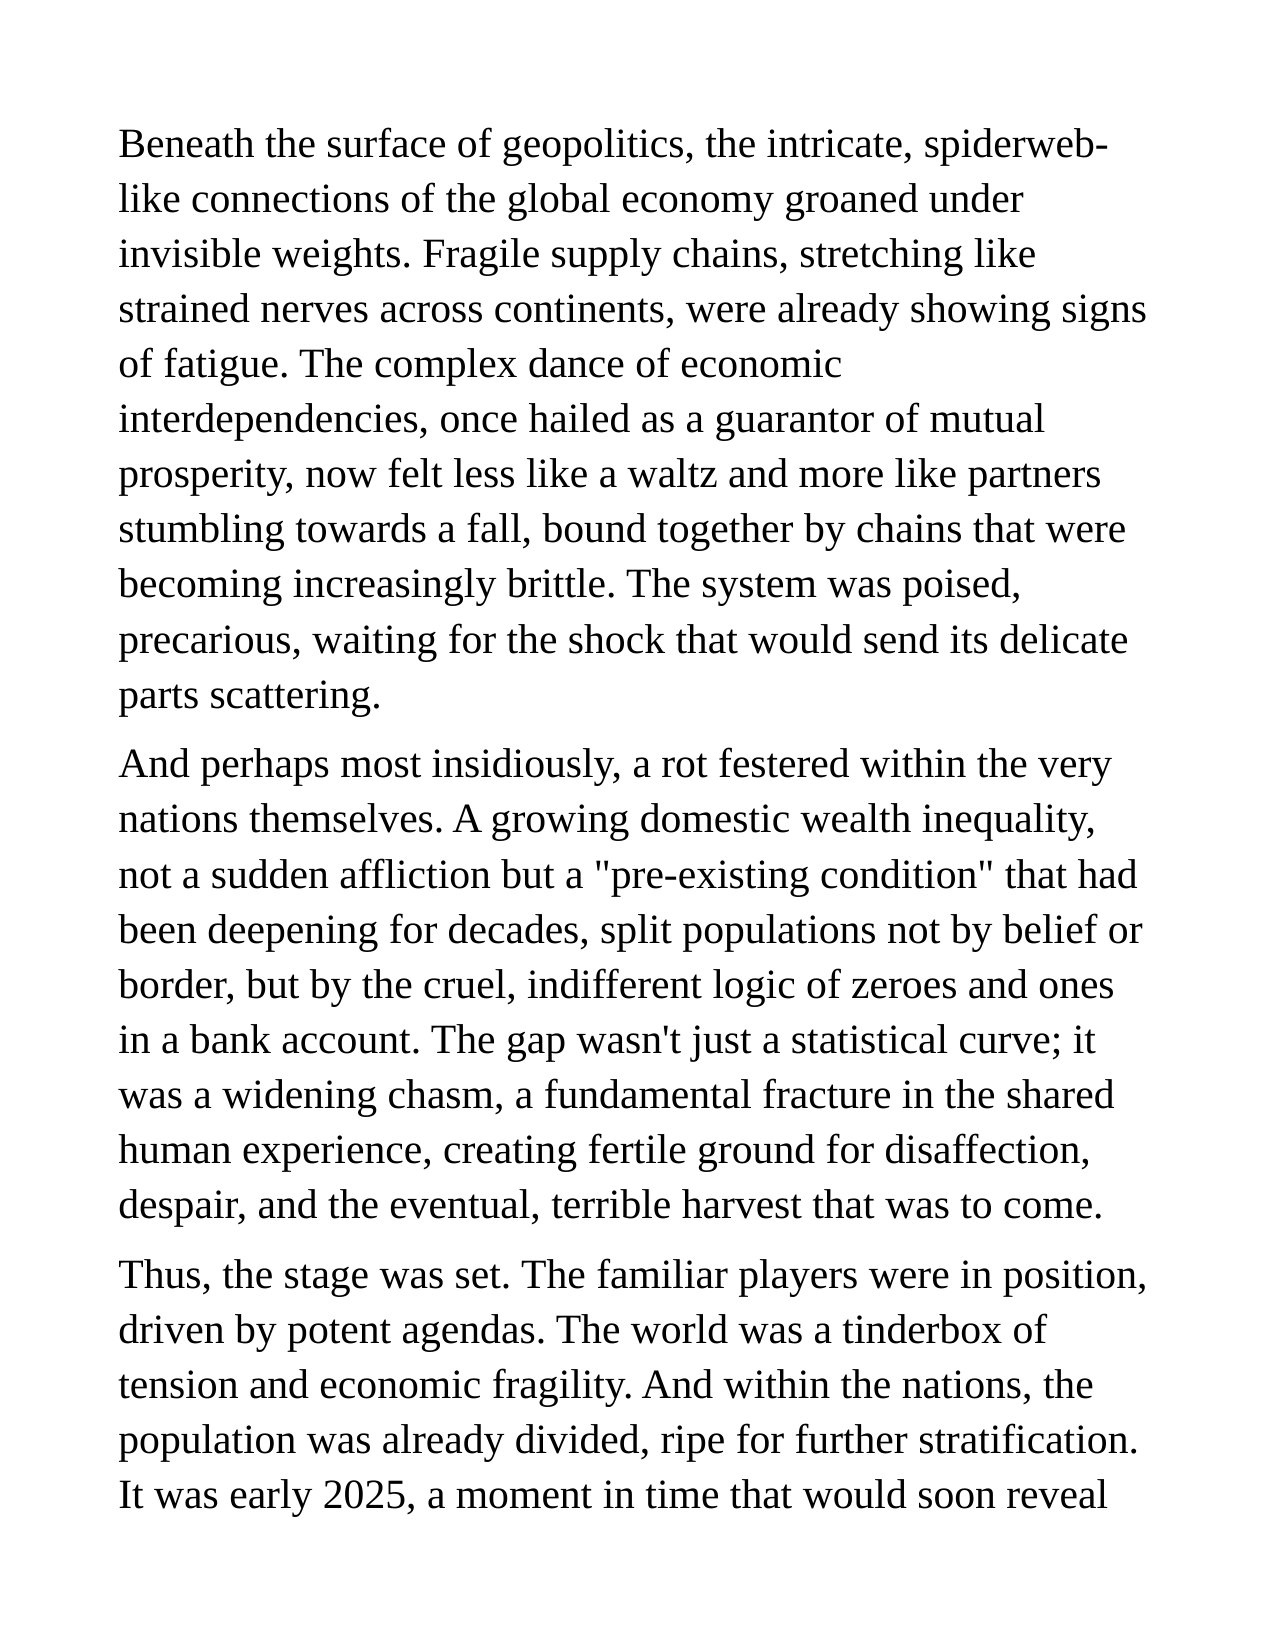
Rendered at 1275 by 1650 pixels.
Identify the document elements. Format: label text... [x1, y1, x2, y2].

text Beneath the surface of geopolitics, the intricate, spiderweb-like connections of the global economy groaned under invisible weights. Fragile supply chains, stretching like strained nerves across continents, were already showing signs of fatigue. The complex dance of economic interdependencies, once hailed as a guarantor of mutual prosperity, now felt less like a waltz and more like partners stumbling towards a fall, bound together by chains that were becoming increasingly brittle. The system was poised, precarious, waiting for the shock that would send its delicate parts scattering. [118, 118, 1157, 717]
text Thus, the stage was set. The familiar players were in position, driven by potent agendas. The world was a tinderbox of tension and economic fragility. And within the nations, the population was already divided, ripe for further stratification. It was early 2025, a moment in time that would soon reveal [118, 1249, 1157, 1518]
text And perhaps most insidiously, a rot festered within the very nations themselves. A growing domestic wealth inequality, not a sudden affliction but a "pre-existing condition" that had been deepening for decades, split populations not by belief or border, but by the cruel, indifferent logic of zeroes and ones in a bank account. The gap wasn't just a statistical curve; it was a widening chasm, a fundamental fracture in the shared human experience, creating fertile ground for disaffection, despair, and the eventual, terrible harvest that was to come. [118, 739, 1157, 1228]
